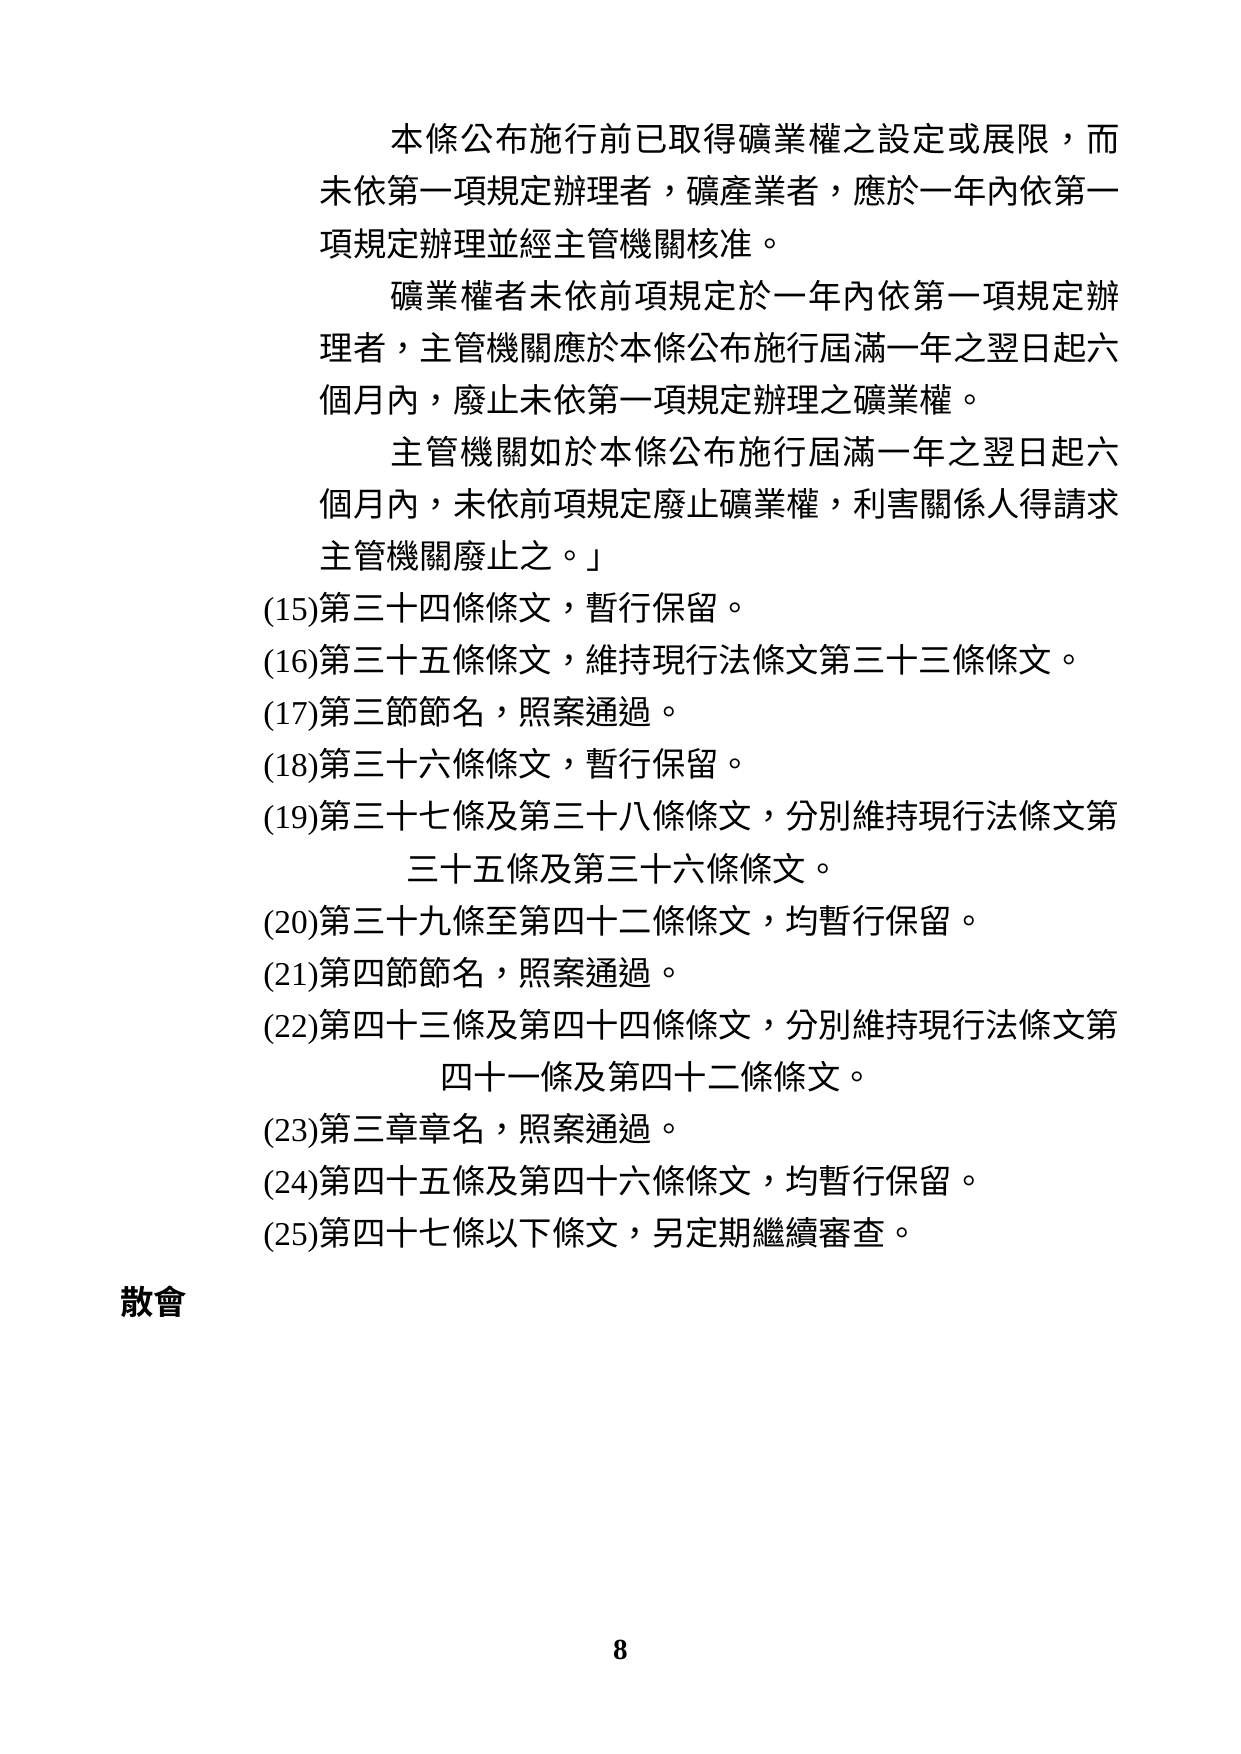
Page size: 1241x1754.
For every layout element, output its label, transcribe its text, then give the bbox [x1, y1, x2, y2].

list 第四節節名，照案通過。 [263, 943, 1120, 996]
list 第三十六條條文，暫行保留。 [263, 735, 1120, 787]
text 散會 [17, 1271, 1120, 1325]
list 第四十三條及第四十四條條文，分別維持現行法條文第四十一條及第四十二條條文。 [263, 996, 1120, 1100]
list 第三十四條條文，暫行保留。 [263, 579, 1120, 631]
list 第四十七條以下條文，另定期繼續審查。 [263, 1204, 1120, 1256]
text 主管機關如於本條公布施行屆滿一年之翌日起六個月內，未依前項規定廢止礦業權，利害關係人得請求主管機關廢止之。」 [319, 423, 1120, 579]
list 第三章章名，照案通過。 [263, 1100, 1120, 1152]
list 第三節節名，照案通過。 [263, 683, 1120, 735]
list 第三十九條至第四十二條條文，均暫行保留。 [263, 891, 1120, 943]
text 礦業權者未依前項規定於一年內依第一項規定辦理者，主管機關應於本條公布施行屆滿一年之翌日起六個月內，廢止未依第一項規定辦理之礦業權。 [319, 266, 1120, 423]
list 第三十五條條文，維持現行法條文第三十三條條文。 [263, 631, 1120, 683]
text 本條公布施行前已取得礦業權之設定或展限，而未依第一項規定辦理者，礦產業者，應於一年內依第一項規定辦理並經主管機關核准。 [319, 110, 1120, 266]
list 第三十七條及第三十八條條文，分別維持現行法條文第三十五條及第三十六條條文。 [263, 787, 1120, 891]
list 第四十五條及第四十六條條文，均暫行保留。 [263, 1152, 1120, 1204]
